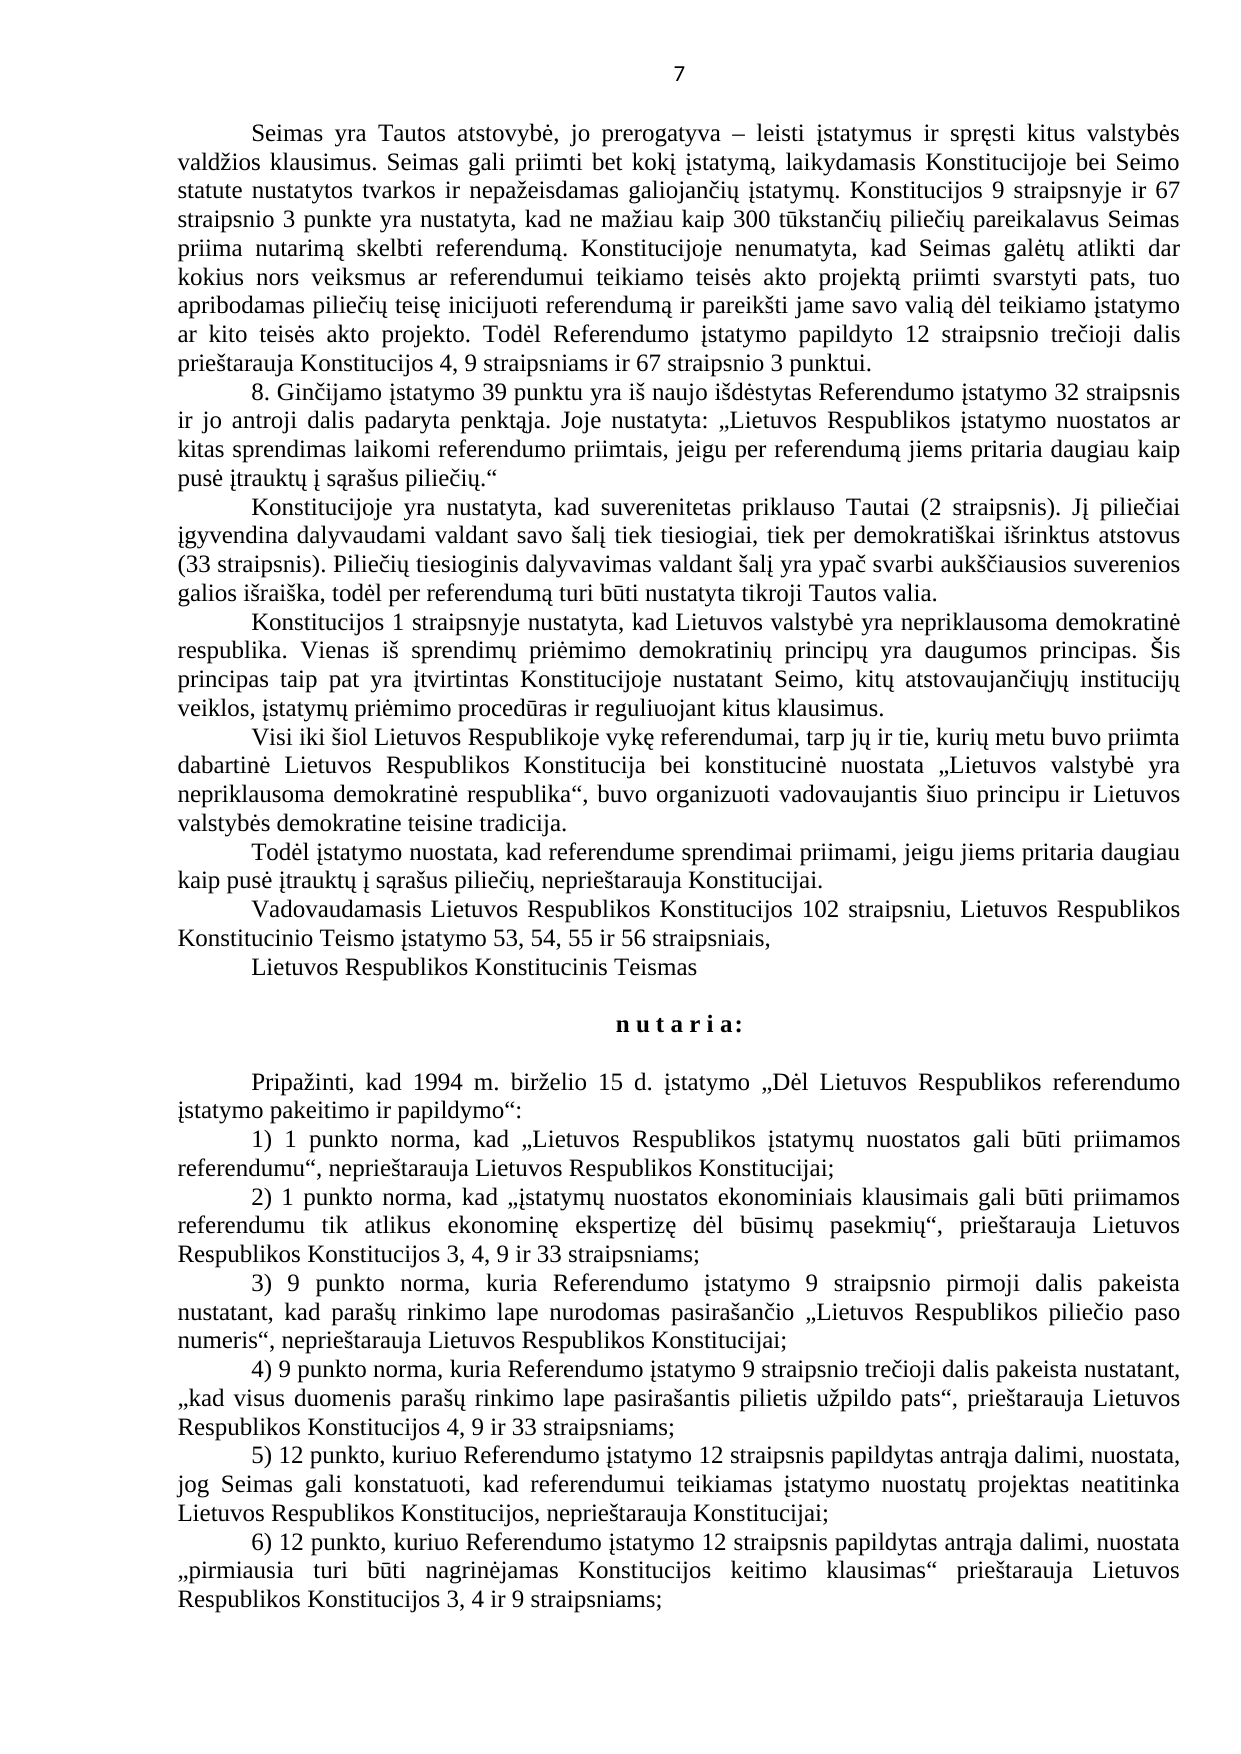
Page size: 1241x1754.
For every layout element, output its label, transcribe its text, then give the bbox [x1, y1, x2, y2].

text 1) 1 punkto norma, kad „Lietuvos Respublikos įstatymų nuostatos gali būti priimamos referendumu“, neprieštarauja Lietuvos Respublikos Konstitucijai; [177, 1124, 1181, 1182]
text 5) 12 punkto, kuriuo Referendumo įstatymo 12 straipsnis papildytas antrąja dalimi, nuostata, jog Seimas gali konstatuoti, kad referendumui teikiamas įstatymo nuostatų projektas neatitinka Lietuvos Respublikos Konstitucijos, neprieštarauja Konstitucijai; [177, 1441, 1181, 1527]
text Vadovaudamasis Lietuvos Respublikos Konstitucijos 102 straipsniu, Lietuvos Respublikos Konstitucinio Teismo įstatymo 53, 54, 55 ir 56 straipsniais, [177, 894, 1181, 952]
text Todėl įstatymo nuostata, kad referendume sprendimai priimami, jeigu jiems pritaria daugiau kaip pusė įtrauktų į sąrašus piliečių, neprieštarauja Konstitucijai. [177, 837, 1181, 894]
text 6) 12 punkto, kuriuo Referendumo įstatymo 12 straipsnis papildytas antrąja dalimi, nuostata „pirmiausia turi būti nagrinėjamas Konstitucijos keitimo klausimas“ prieštarauja Lietuvos Respublikos Konstitucijos 3, 4 ir 9 straipsniams; [177, 1527, 1181, 1613]
text 3) 9 punkto norma, kuria Referendumo įstatymo 9 straipsnio pirmoji dalis pakeista nustatant, kad parašų rinkimo lape nurodomas pasirašančio „Lietuvos Respublikos piliečio paso numeris“, neprieštarauja Lietuvos Respublikos Konstitucijai; [177, 1268, 1181, 1354]
text nutaria: [177, 1009, 1181, 1038]
text 2) 1 punkto norma, kad „įstatymų nuostatos ekonominiais klausimais gali būti priimamos referendumu tik atlikus ekonominę ekspertizę dėl būsimų pasekmių“, prieštarauja Lietuvos Respublikos Konstitucijos 3, 4, 9 ir 33 straipsniams; [177, 1182, 1181, 1268]
text Konstitucijos 1 straipsnyje nustatyta, kad Lietuvos valstybė yra nepriklausoma demokratinė respublika. Vienas iš sprendimų priėmimo demokratinių principų yra daugumos principas. Šis principas taip pat yra įtvirtintas Konstitucijoje nustatant Seimo, kitų atstovaujančiųjų institucijų veiklos, įstatymų priėmimo procedūras ir reguliuojant kitus klausimus. [177, 607, 1181, 722]
text 4) 9 punkto norma, kuria Referendumo įstatymo 9 straipsnio trečioji dalis pakeista nustatant, „kad visus duomenis parašų rinkimo lape pasirašantis pilietis užpildo pats“, prieštarauja Lietuvos Respublikos Konstitucijos 4, 9 ir 33 straipsniams; [177, 1354, 1181, 1441]
text Lietuvos Respublikos Konstitucinis Teismas [177, 952, 1181, 981]
text Seimas yra Tautos atstovybė, jo prerogatyva – leisti įstatymus ir spręsti kitus valstybės valdžios klausimus. Seimas gali priimti bet kokį įstatymą, laikydamasis Konstitucijoje bei Seimo statute nustatytos tvarkos ir nepažeisdamas galiojančių įstatymų. Konstitucijos 9 straipsnyje ir 67 straipsnio 3 punkte yra nustatyta, kad ne mažiau kaip 300 tūkstančių piliečių pareikalavus Seimas priima nutarimą skelbti referendumą. Konstitucijoje nenumatyta, kad Seimas galėtų atlikti dar kokius nors veiksmus ar referendumui teikiamo teisės akto projektą priimti svarstyti pats, tuo apribodamas piliečių teisę inicijuoti referendumą ir pareikšti jame savo valią dėl teikiamo įstatymo ar kito teisės akto projekto. Todėl Referendumo įstatymo papildyto 12 straipsnio trečioji dalis prieštarauja Konstitucijos 4, 9 straipsniams ir 67 straipsnio 3 punktui. [177, 118, 1181, 377]
text Konstitucijoje yra nustatyta, kad suverenitetas priklauso Tautai (2 straipsnis). Jį piliečiai įgyvendina dalyvaudami valdant savo šalį tiek tiesiogiai, tiek per demokratiškai išrinktus atstovus (33 straipsnis). Piliečių tiesioginis dalyvavimas valdant šalį yra ypač svarbi aukščiausios suverenios galios išraiška, todėl per referendumą turi būti nustatyta tikroji Tautos valia. [177, 492, 1181, 607]
text Visi iki šiol Lietuvos Respublikoje vykę referendumai, tarp jų ir tie, kurių metu buvo priimta dabartinė Lietuvos Respublikos Konstitucija bei konstitucinė nuostata „Lietuvos valstybė yra nepriklausoma demokratinė respublika“, buvo organizuoti vadovaujantis šiuo principu ir Lietuvos valstybės demokratine teisine tradicija. [177, 722, 1181, 837]
text Pripažinti, kad 1994 m. birželio 15 d. įstatymo „Dėl Lietuvos Respublikos referendumo įstatymo pakeitimo ir papildymo“: [177, 1067, 1181, 1124]
text 8. Ginčijamo įstatymo 39 punktu yra iš naujo išdėstytas Referendumo įstatymo 32 straipsnis ir jo antroji dalis padaryta penktąja. Joje nustatyta: „Lietuvos Respublikos įstatymo nuostatos ar kitas sprendimas laikomi referendumo priimtais, jeigu per referendumą jiems pritaria daugiau kaip pusė įtrauktų į sąrašus piliečių.“ [177, 377, 1181, 492]
